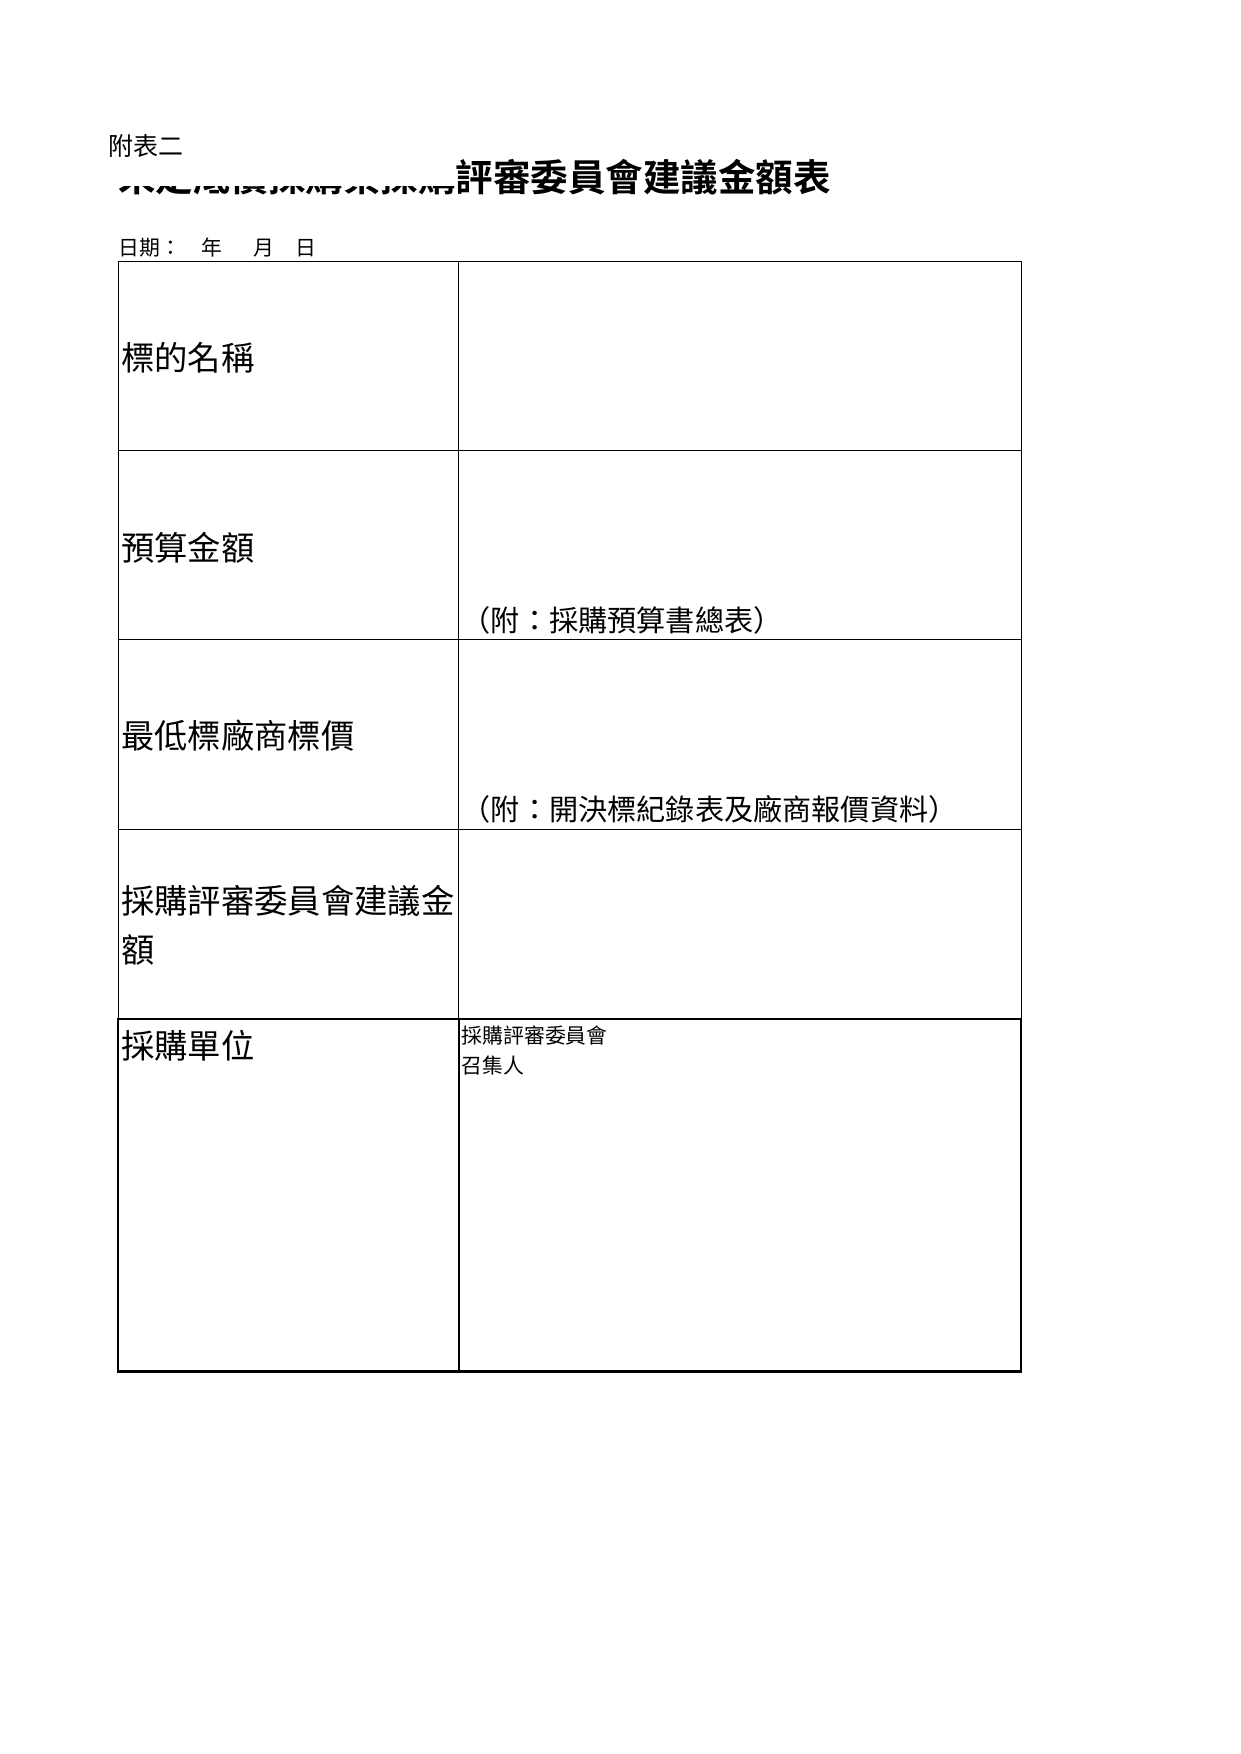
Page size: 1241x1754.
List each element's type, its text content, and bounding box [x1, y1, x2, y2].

text 日期： 年 月 日 [118, 231, 1122, 261]
table_cell （附：採購預算書總表） [459, 451, 1021, 639]
table_cell [459, 830, 1021, 1017]
table_cell 最低標廠商標價 [119, 640, 458, 828]
table_cell 採購單位 [119, 1020, 458, 1370]
table_cell 預算金額 [119, 451, 458, 639]
text 未定底價採購案採購評審委員會建議金額表 [118, 148, 1122, 203]
table_cell 採購評審委員會 召集人 [460, 1020, 1020, 1370]
table_header 標的名稱 [119, 262, 458, 450]
table_header [459, 262, 1021, 450]
table_cell 採購評審委員會建議金額 [119, 830, 458, 1017]
text 臺北市政府捷運工程局 [456, 118, 1122, 148]
text 附表二 [108, 126, 441, 156]
table_cell （附：開決標紀錄表及廠商報價資料） [459, 640, 1021, 828]
